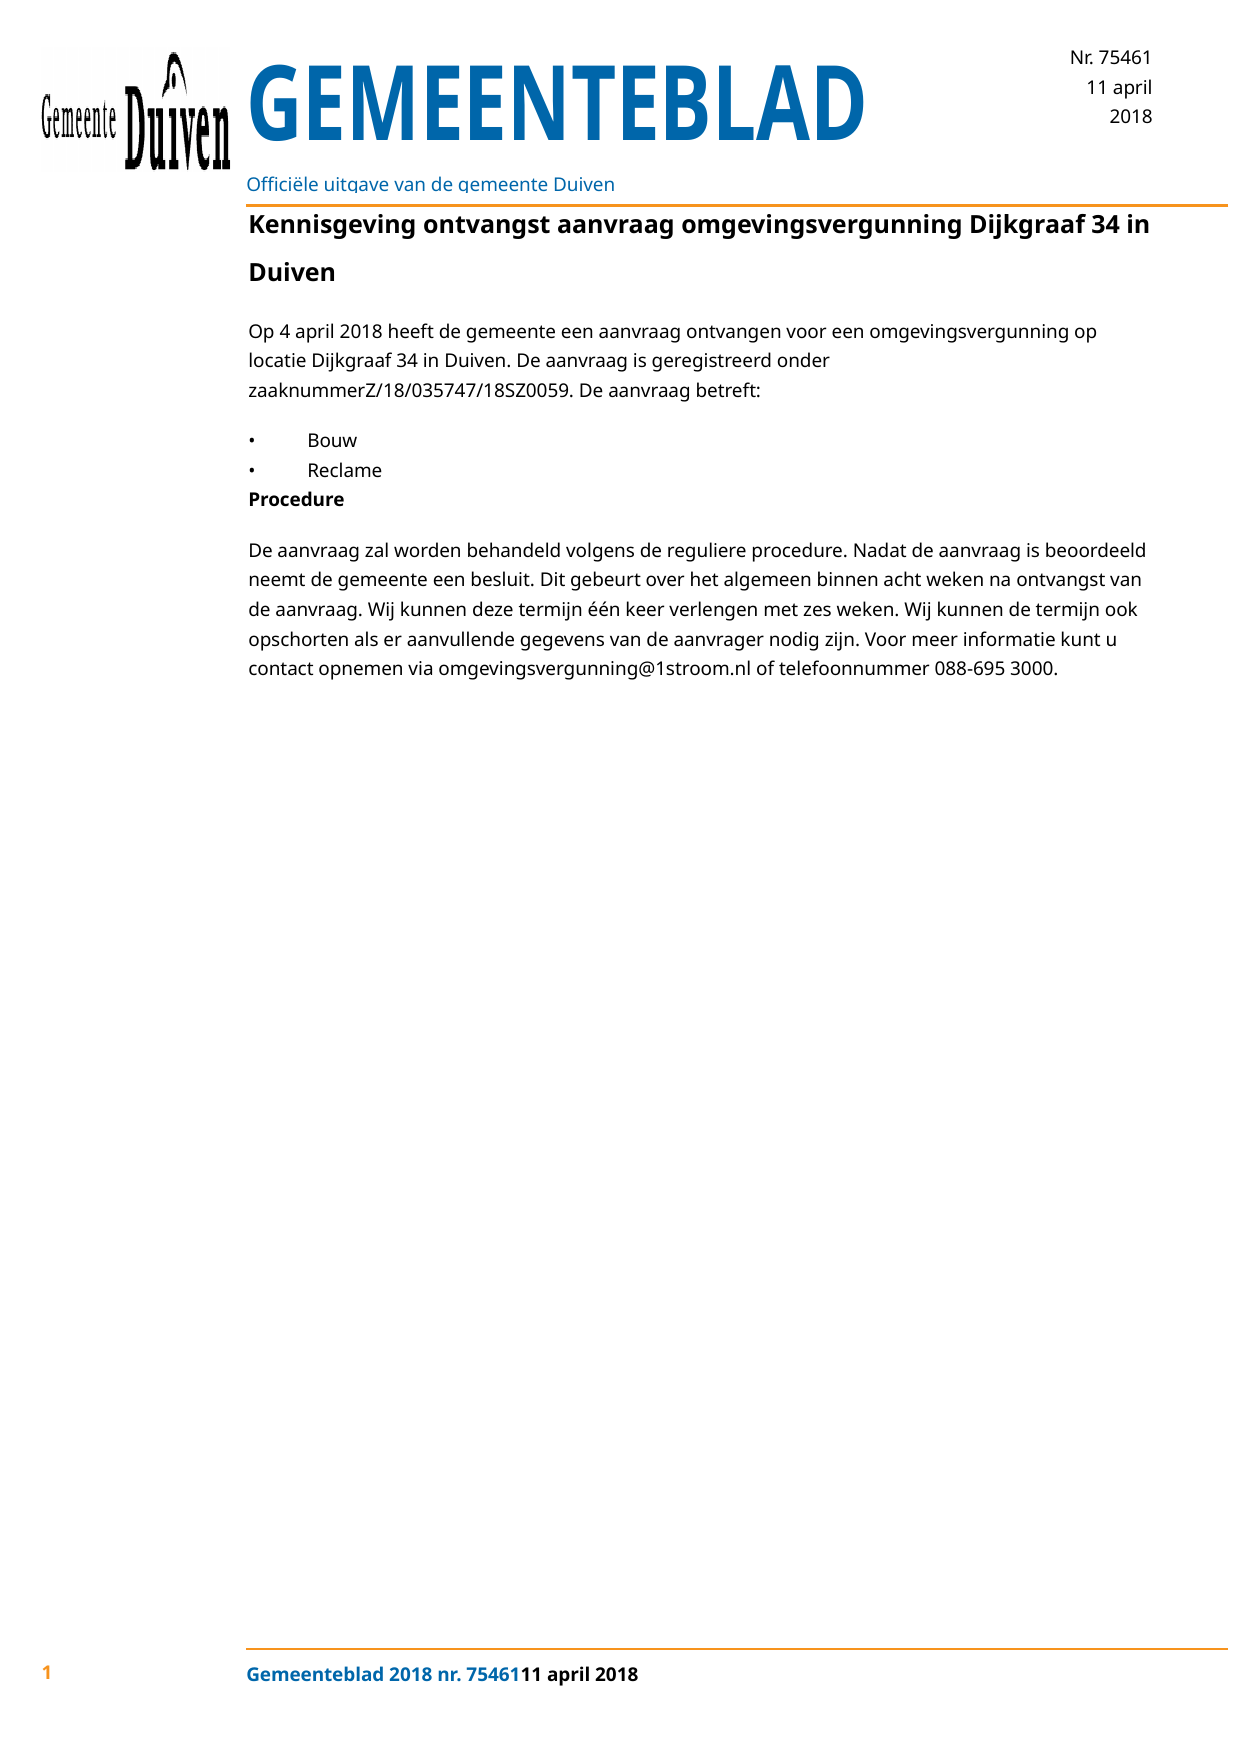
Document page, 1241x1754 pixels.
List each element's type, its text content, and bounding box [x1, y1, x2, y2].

list Bouw [248, 427, 1152, 453]
text De aanvraag zal worden behandeld volgens de reguliere procedure. Nadat de aanvraag is beoordeeld neemt de gemeente een besluit. Dit gebeurt over het algemeen binnen acht weken na ontvangst van de aanvraag. Wij kunnen deze termijn één keer verlengen met zes weken. Wij kunnen de termijn ook opschorten als er aanvullende gegevens van de aanvrager nodig zijn. Voor meer informatie kunt u contact opnemen via omgevingsvergunning@1stroom.nl of telefoonnummer 088-695 3000. [248, 537, 1152, 681]
list Reclame [248, 457, 1152, 483]
text Kennisgeving ontvangst aanvraag omgevingsvergunning Dijkgraaf 34 in Duiven [248, 207, 1152, 288]
text Procedure [248, 487, 1152, 512]
text Op 4 april 2018 heeft de gemeente een aanvraag ontvangen voor een omgevingsvergunning op locatie Dijkgraaf 34 in Duiven. De aanvraag is geregistreerd onder zaaknummerZ/18/035747/18SZ0059. De aanvraag betreft: [248, 318, 1152, 403]
picture [41, 47, 231, 172]
